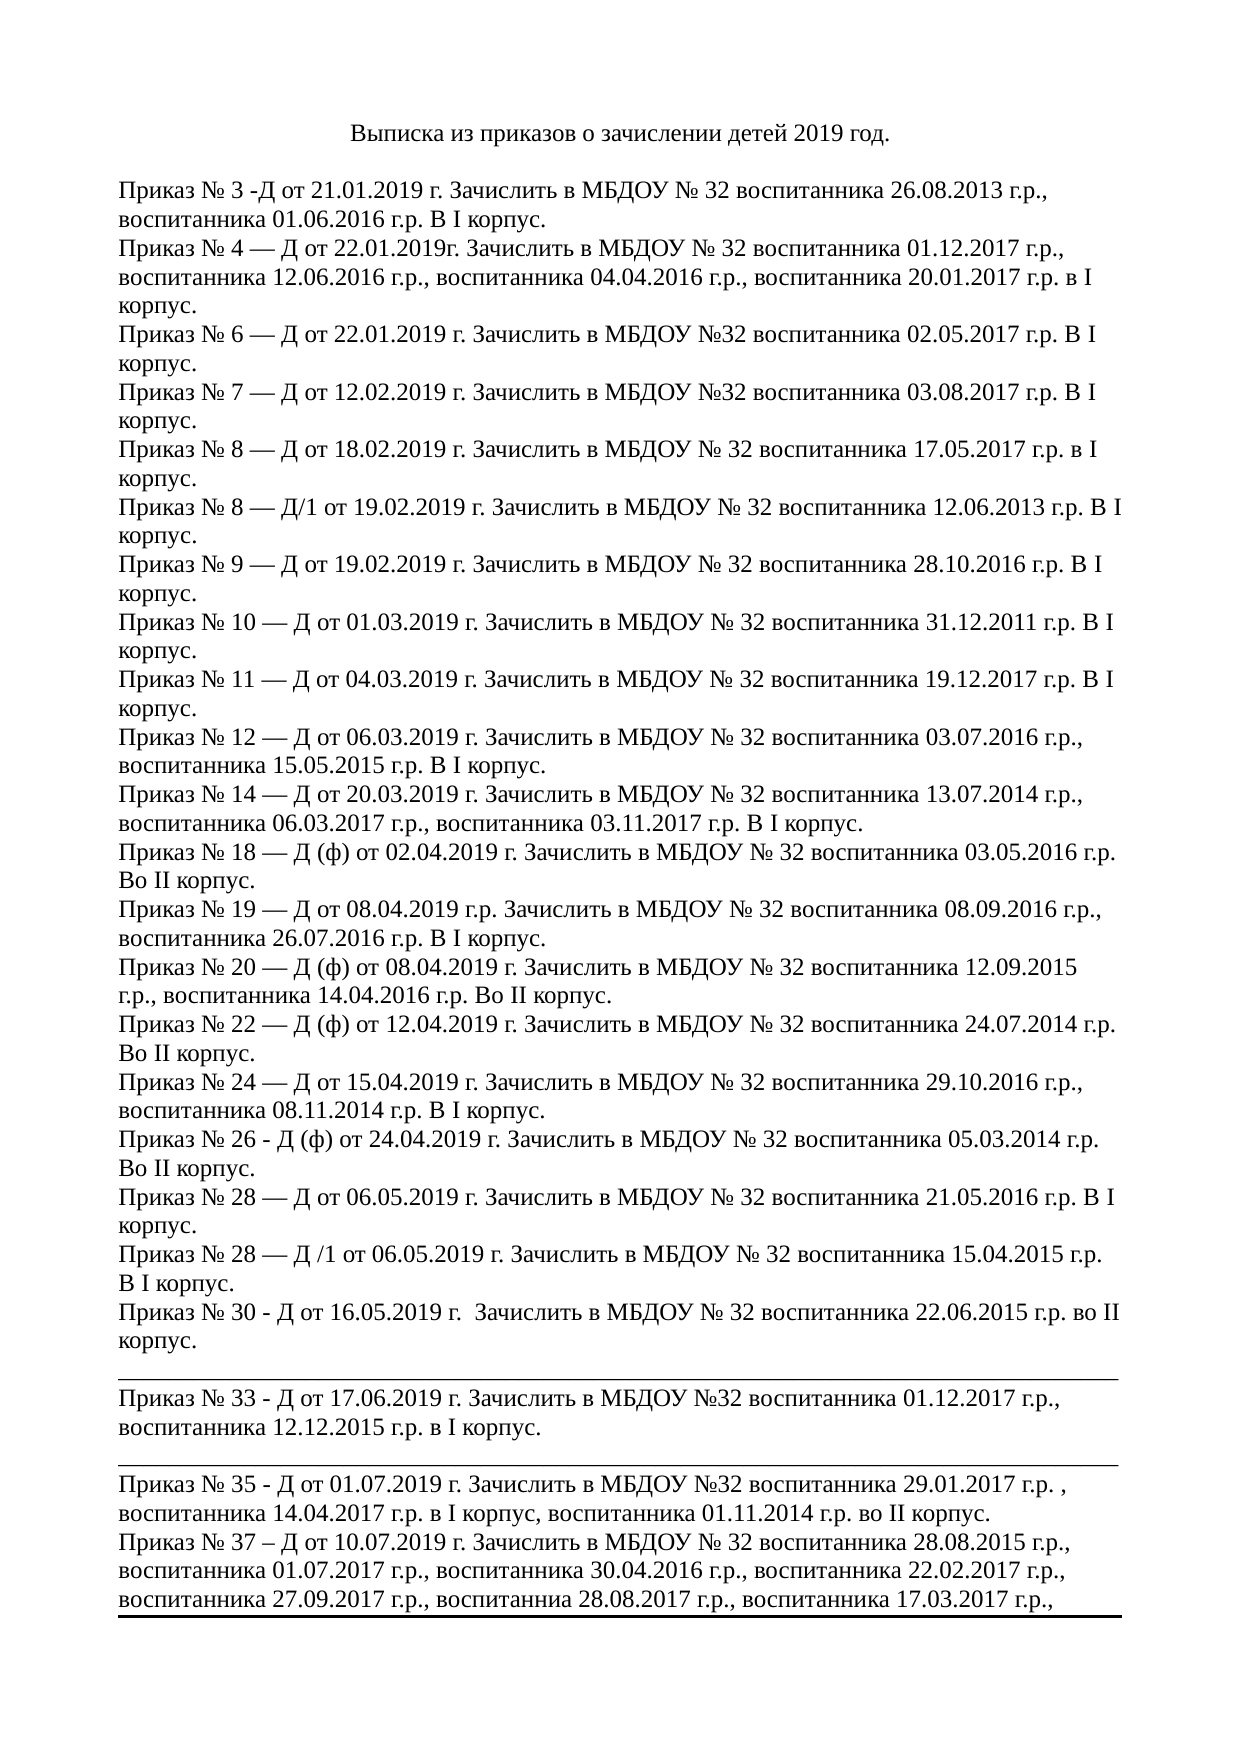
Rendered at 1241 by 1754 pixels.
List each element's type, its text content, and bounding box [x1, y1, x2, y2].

text ________________________________________________________________________________ [118, 1441, 1122, 1469]
text Приказ № 9 — Д от 19.02.2019 г. Зачислить в МБДОУ № 32 воспитанника 28.10.2016 г.р. В I корпус. [118, 549, 1122, 607]
text Приказ № 20 — Д (ф) от 08.04.2019 г. Зачислить в МБДОУ № 32 воспитанника 12.09.2015 г.р., воспитанника 14.04.2016 г.р. Во II корпус. [118, 952, 1122, 1009]
text Приказ № 26 - Д (ф) от 24.04.2019 г. Зачислить в МБДОУ № 32 воспитанника 05.03.2014 г.р. Во II корпус. [118, 1124, 1122, 1182]
text Приказ № 22 — Д (ф) от 12.04.2019 г. Зачислить в МБДОУ № 32 воспитанника 24.07.2014 г.р. Во II корпус. [118, 1009, 1122, 1067]
text Приказ № 3 -Д от 21.01.2019 г. Зачислить в МБДОУ № 32 воспитанника 26.08.2013 г.р., воспитанника 01.06.2016 г.р. В I корпус. [118, 176, 1122, 233]
text Приказ № 10 — Д от 01.03.2019 г. Зачислить в МБДОУ № 32 воспитанника 31.12.2011 г.р. В I корпус. [118, 607, 1122, 664]
text Приказ № 37 – Д от 10.07.2019 г. Зачислить в МБДОУ № 32 воспитанника 28.08.2015 г.р., воспитанника 01.07.2017 г.р., воспитанника 30.04.2016 г.р., воспитанника 22.02.2017 г.р., воспитанника 27.09.2017 г.р., воспитанниа 28.08.2017 г.р., воспитанника 17.03.2017 г.р., [118, 1527, 1122, 1615]
text Приказ № 18 — Д (ф) от 02.04.2019 г. Зачислить в МБДОУ № 32 воспитанника 03.05.2016 г.р. Во II корпус. [118, 837, 1122, 894]
text Приказ № 33 - Д от 17.06.2019 г. Зачислить в МБДОУ №32 воспитанника 01.12.2017 г.р., воспитанника 12.12.2015 г.р. в I корпус. [118, 1383, 1122, 1441]
text Приказ № 14 — Д от 20.03.2019 г. Зачислить в МБДОУ № 32 воспитанника 13.07.2014 г.р., воспитанника 06.03.2017 г.р., воспитанника 03.11.2017 г.р. В I корпус. [118, 779, 1122, 837]
text Приказ № 12 — Д от 06.03.2019 г. Зачислить в МБДОУ № 32 воспитанника 03.07.2016 г.р., воспитанника 15.05.2015 г.р. В I корпус. [118, 722, 1122, 779]
text Приказ № 6 — Д от 22.01.2019 г. Зачислить в МБДОУ №32 воспитанника 02.05.2017 г.р. В I корпус. [118, 319, 1122, 377]
text Приказ № 8 — Д от 18.02.2019 г. Зачислить в МБДОУ № 32 воспитанника 17.05.2017 г.р. в I корпус. [118, 434, 1122, 492]
text Приказ № 28 — Д от 06.05.2019 г. Зачислить в МБДОУ № 32 воспитанника 21.05.2016 г.р. В I корпус. [118, 1182, 1122, 1239]
text Приказ № 7 — Д от 12.02.2019 г. Зачислить в МБДОУ №32 воспитанника 03.08.2017 г.р. В I корпус. [118, 377, 1122, 434]
text Выписка из приказов о зачислении детей 2019 год. [118, 118, 1122, 147]
text Приказ № 35 - Д от 01.07.2019 г. Зачислить в МБДОУ №32 воспитанника 29.01.2017 г.р. , воспитанника 14.04.2017 г.р. в I корпус, воспитанника 01.11.2014 г.р. во II корпус. [118, 1469, 1122, 1527]
text Приказ № 30 - Д от 16.05.2019 г. Зачислить в МБДОУ № 32 воспитанника 22.06.2015 г.р. во II корпус. [118, 1297, 1122, 1354]
text Приказ № 19 — Д от 08.04.2019 г.р. Зачислить в МБДОУ № 32 воспитанника 08.09.2016 г.р., воспитанника 26.07.2016 г.р. В I корпус. [118, 894, 1122, 952]
text Приказ № 24 — Д от 15.04.2019 г. Зачислить в МБДОУ № 32 воспитанника 29.10.2016 г.р., воспитанника 08.11.2014 г.р. В I корпус. [118, 1067, 1122, 1124]
text Приказ № 11 — Д от 04.03.2019 г. Зачислить в МБДОУ № 32 воспитанника 19.12.2017 г.р. В I корпус. [118, 664, 1122, 722]
text ________________________________________________________________________________ [118, 1354, 1122, 1383]
text Приказ № 4 — Д от 22.01.2019г. Зачислить в МБДОУ № 32 воспитанника 01.12.2017 г.р., воспитанника 12.06.2016 г.р., воспитанника 04.04.2016 г.р., воспитанника 20.01.2017 г.р. в I корпус. [118, 233, 1122, 319]
text Приказ № 28 — Д /1 от 06.05.2019 г. Зачислить в МБДОУ № 32 воспитанника 15.04.2015 г.р. В I корпус. [118, 1239, 1122, 1297]
text Приказ № 8 — Д/1 от 19.02.2019 г. Зачислить в МБДОУ № 32 воспитанника 12.06.2013 г.р. В I корпуc. [118, 492, 1122, 549]
